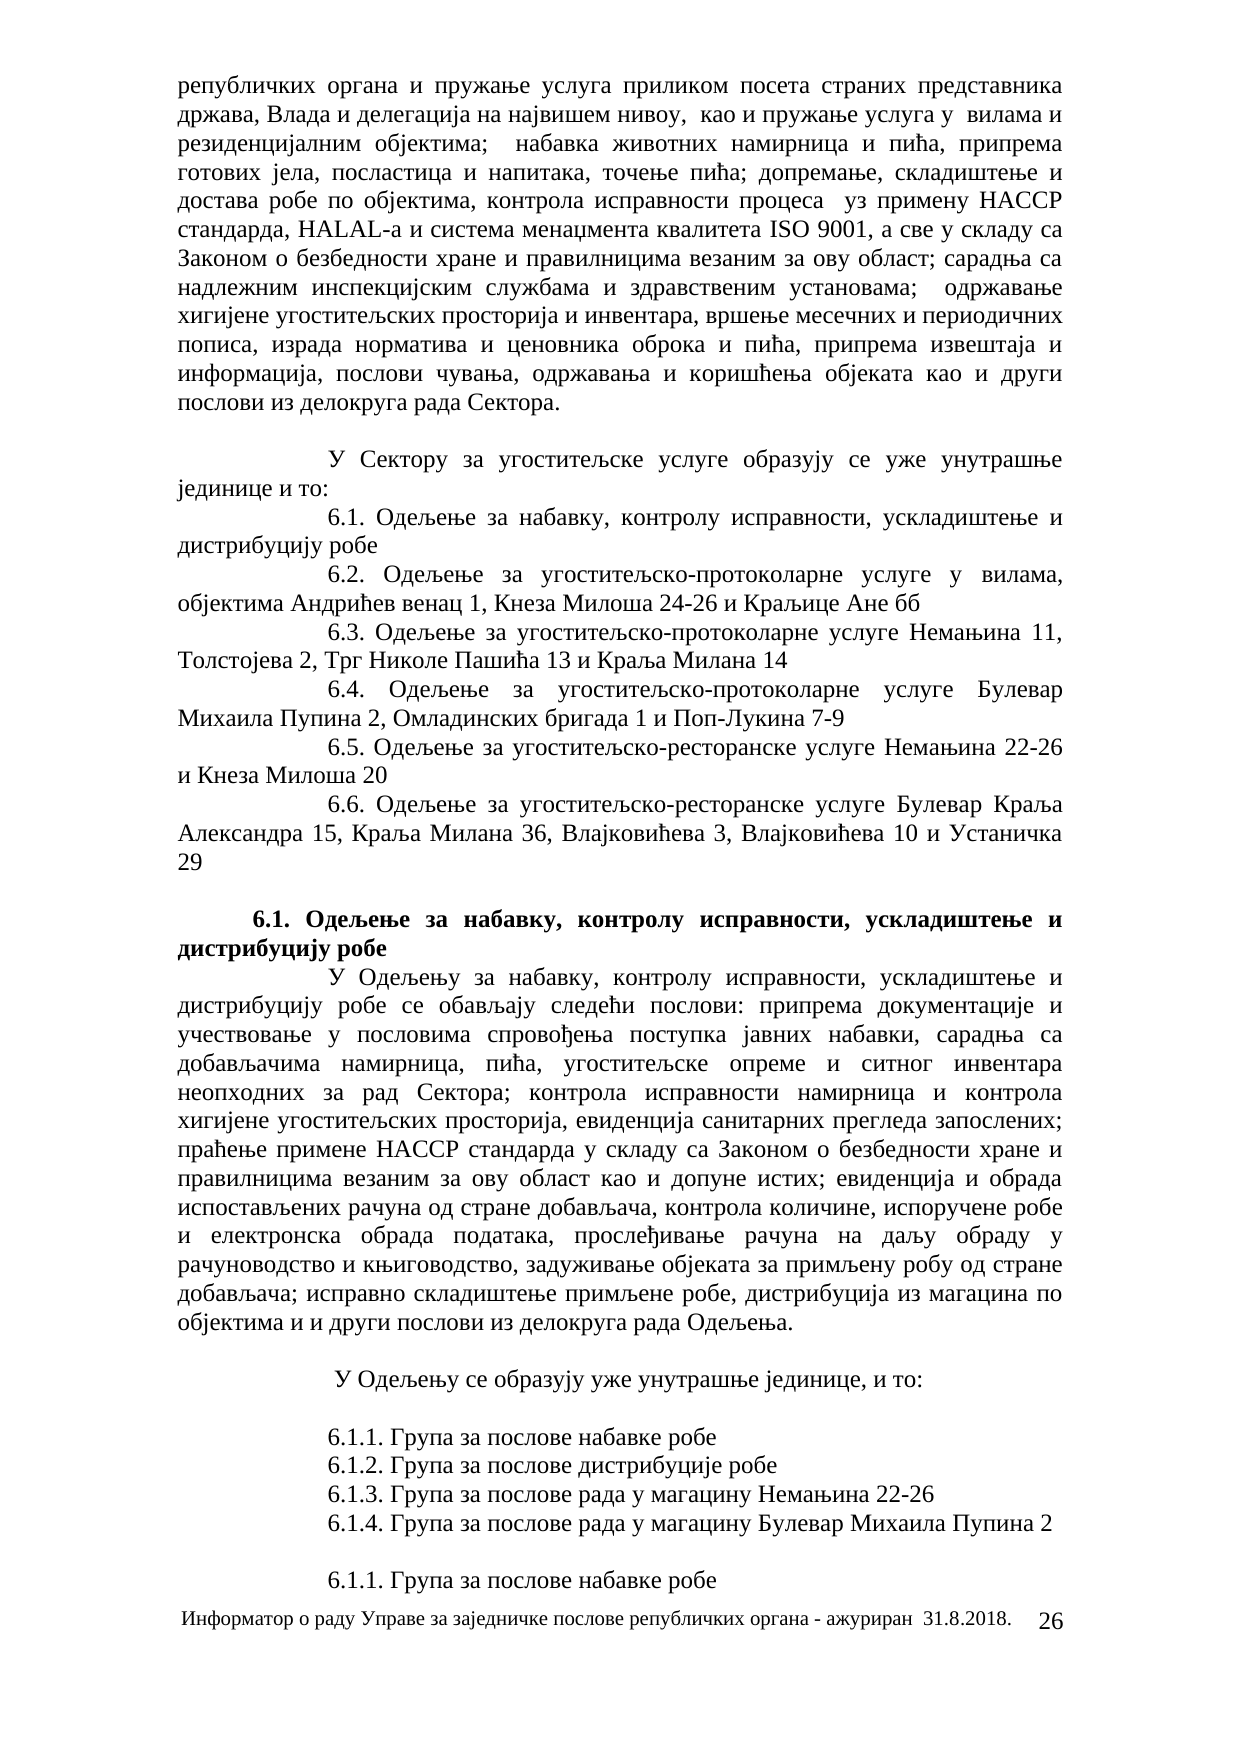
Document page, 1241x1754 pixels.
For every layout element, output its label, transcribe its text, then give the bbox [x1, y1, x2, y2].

text 6.1.3. Група за послове рада у магацину Немањина 22-26 [177, 1479, 1063, 1508]
text У Одељењу за набавку, контролу исправности, ускладиштење и дистрибуцију робе се обављају следећи послови: припрема документације и учествовање у пословима спровођења поступка јавних набавки, сарадња са добављачима намирница, пића, угоститељске опреме и ситног инвентара неопходних за рад Сектора; контрола исправности намирница и контрола хигијене угоститељских просторија, евиденција санитарних прегледа запослених; праћење примене НАССР стандарда у складу са Законом о безбедности хране и правилницима везаним за ову област као и допуне истих; евиденција и обрада испостављених рачуна од стране добављача, контрола количине, испоручене робе и електронска обрада података, прослеђивање рачуна на даљу обраду у рачуноводство и књиговодство, задуживање објеката за примљену робу од стране добављача; исправно складиштење примљене робе, дистрибуција из магацина по објектима и и други послови из делокруга рада Одељења. [177, 962, 1063, 1335]
text 6.5. Одељење за угоститељско-ресторанске услуге Немањина 22-26 и Кнеза Милоша 20 [177, 732, 1063, 789]
text 6.3. Одељење за угоститељско-протоколарне услуге Немањина 11, Толстојева 2, Трг Николе Пашића 13 и Краља Милана 14 [177, 617, 1063, 674]
text 6.1.2. Група за послове дистрибуције робе [177, 1450, 1063, 1479]
text 6.4. Одељење за угоститељско-протоколарне услуге Булевар Михаила Пупина 2, Омладинских бригада 1 и Поп-Лукина 7-9 [177, 674, 1063, 732]
text 6.2. Одељење за угоститељско-протоколарне услуге у вилама, објектима Андрићев венац 1, Кнеза Милоша 24-26 и Краљице Ане бб [177, 559, 1063, 617]
text 6.1.1. Група за пословe набавке робе [177, 1565, 1063, 1594]
text 6.6. Одељење за угоститељско-ресторанске услуге Булевар Краља Александра 15, Краља Милана 36, Влајковићева 3, Влајковићева 10 и Устаничка 29 [177, 789, 1063, 875]
text републичких органа и пружање услуга приликом посета страних представника држава, Влада и делегација на највишем нивоу, као и пружање услуга у вилама и резиденцијалним објектима; набавка животних намирница и пића, припрема готових јела, посластица и напитака, точење пића; допремање, складиштење и достава робе по објектима, контрола исправности процеса уз примену НАССР стандарда, HALAL-a и система менаџмента квалитета ISO 9001, a све у складу са Законом о безбедности хране и правилницима везаним за ову област; сарадња са надлежним инспекцијским службама и здравственим установама; одржавање хигијене угоститељских просторија и инвентара, вршење месечних и периодичних пописа, израда норматива и ценовника оброка и пића, припрема извештаја и информација, послови чувања, одржавања и коришћења објеката као и други послови из делокруга рада Сектора. [177, 70, 1063, 415]
text У Одeљењу се образују уже унутрашње јединице, и то: [177, 1364, 1063, 1393]
text 6.1. Одељење за набавку, контролу исправности, ускладиштење и дистрибуцију робе [177, 904, 1063, 962]
text 6.1.4. Група за послове рада у магацину Булевар Михаила Пупина 2 [177, 1508, 1063, 1537]
text 6.1. Одељење за набавку, контролу исправности, ускладиштење и дистрибуцију робе [177, 502, 1063, 559]
text 6.1.1. Група за послове набавке робе [177, 1422, 1063, 1450]
text У Сектору за угоститељске услуге образују се уже унутрашње јединице и то: [177, 444, 1063, 502]
